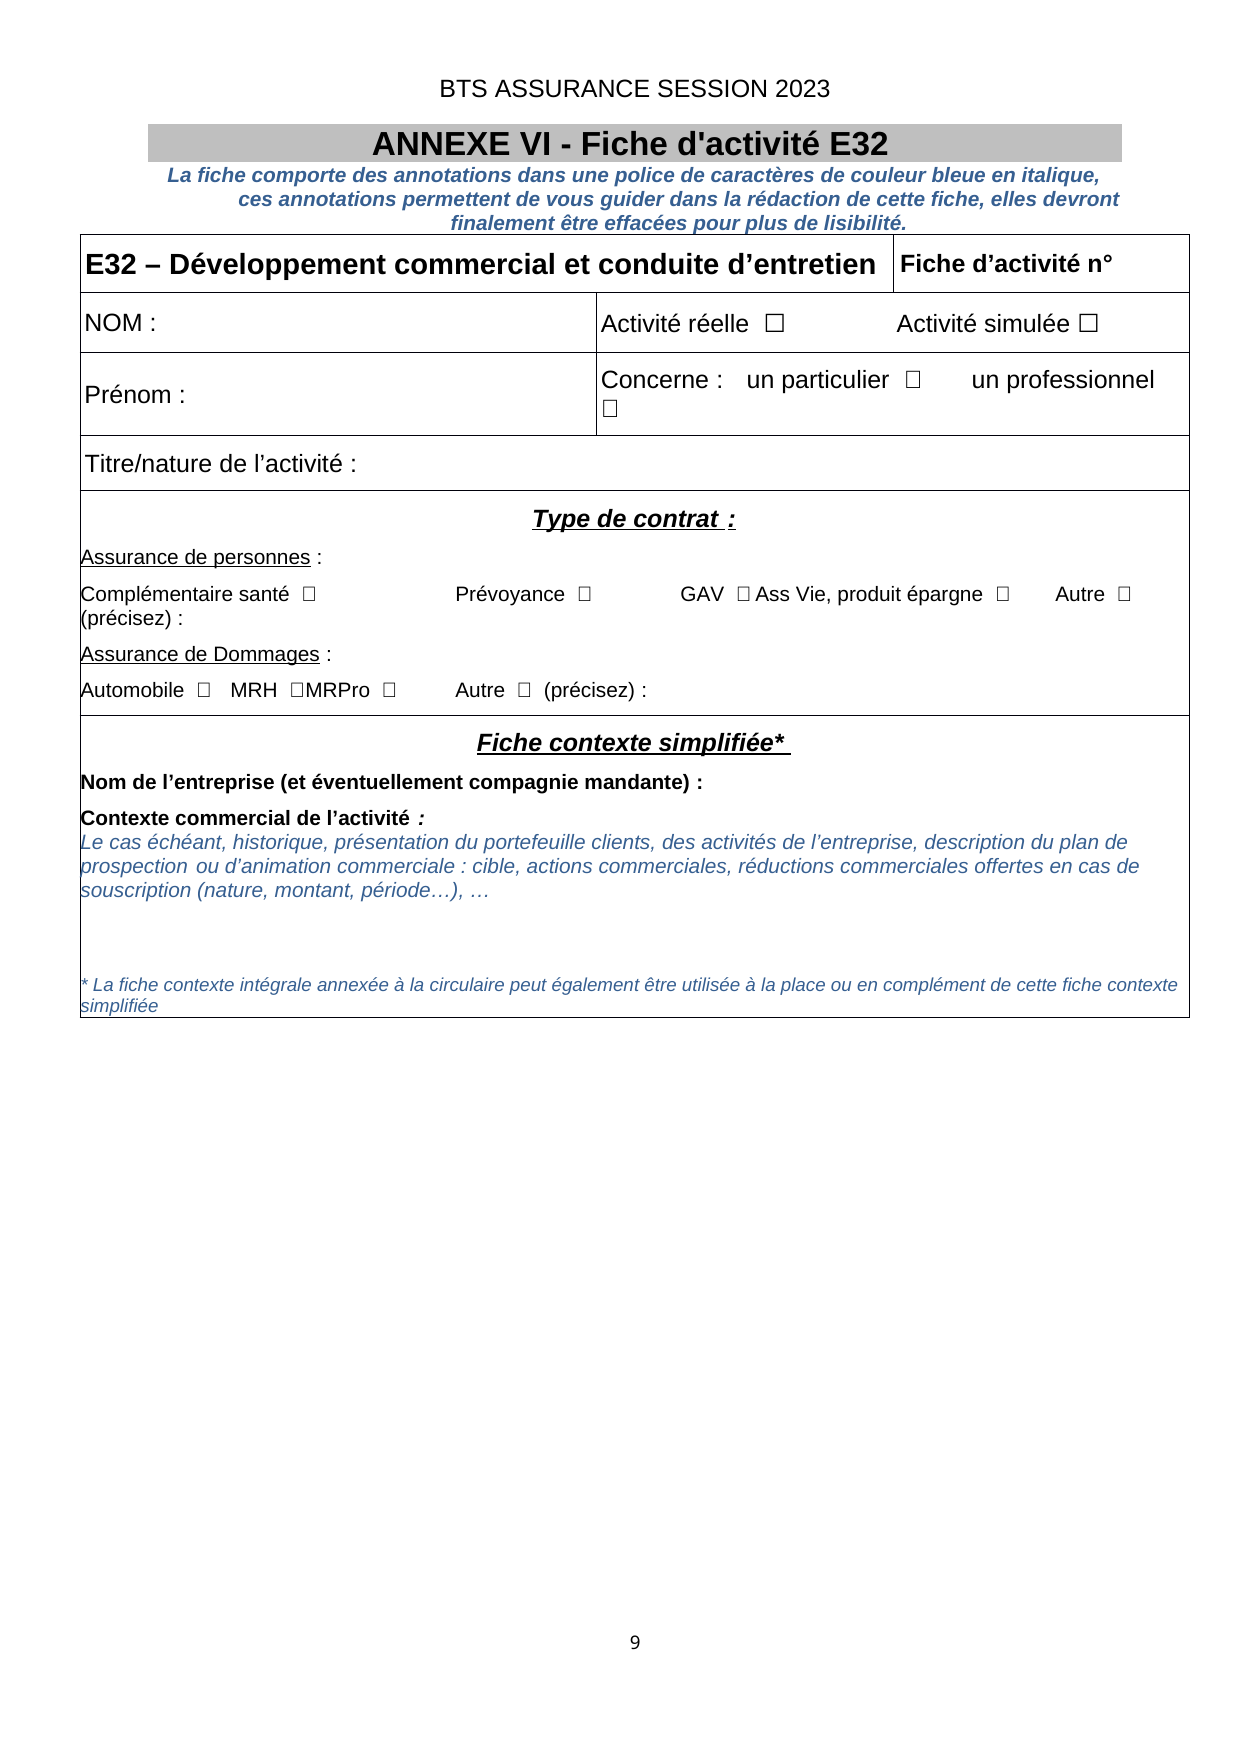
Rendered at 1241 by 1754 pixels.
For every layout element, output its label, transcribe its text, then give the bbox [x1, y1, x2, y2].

table_cell Prénom : [81, 353, 596, 435]
subtitle La fiche comporte des annotations dans une police de caractères de couleur bleue en italique, ces annotations permettent de vous guider dans la rédaction de cette fiche, elles devront finalement être effacées pour plus de lisibilité. [148, 162, 1122, 234]
table_header E32 – Développement commercial et conduite d’entretien [81, 235, 893, 292]
table_cell Fiche contexte simplifiée* Nom de l’entreprise (et éventuellement compagnie mandante) : Contexte commercial de l’activité : Le cas échéant, historique, présentation du portefeuille clients, des activités de l’entreprise, description du plan de prospection ou d’animation commerciale : cible, actions commerciales, réductions commerciales offertes en cas de souscription (nature, montant, période…), … * La fiche contexte intégrale annexée à la circulaire peut également être utilisée à la place ou en complément de cette fiche contexte simplifiée [81, 716, 1189, 1017]
table_cell Activité réelle ☐ Activité simulée ☐ [597, 293, 1189, 352]
table_cell Concerne : un particulier  un professionnel  [597, 353, 1189, 435]
table_cell Type de contrat : Assurance de personnes : Complémentaire santé  Prévoyance  GAV  Ass Vie, produit épargne  Autre  (précisez) : Assurance de Dommages : Automobile  MRH  MRPro  Autre  (précisez) : [81, 491, 1189, 715]
table_cell Titre/nature de l’activité : [81, 436, 1189, 490]
table_cell NOM : [81, 293, 596, 352]
subtitle ANNEXE VI - Fiche d'activité E32 [148, 124, 1122, 162]
table_header Fiche d’activité n° [894, 235, 1189, 292]
